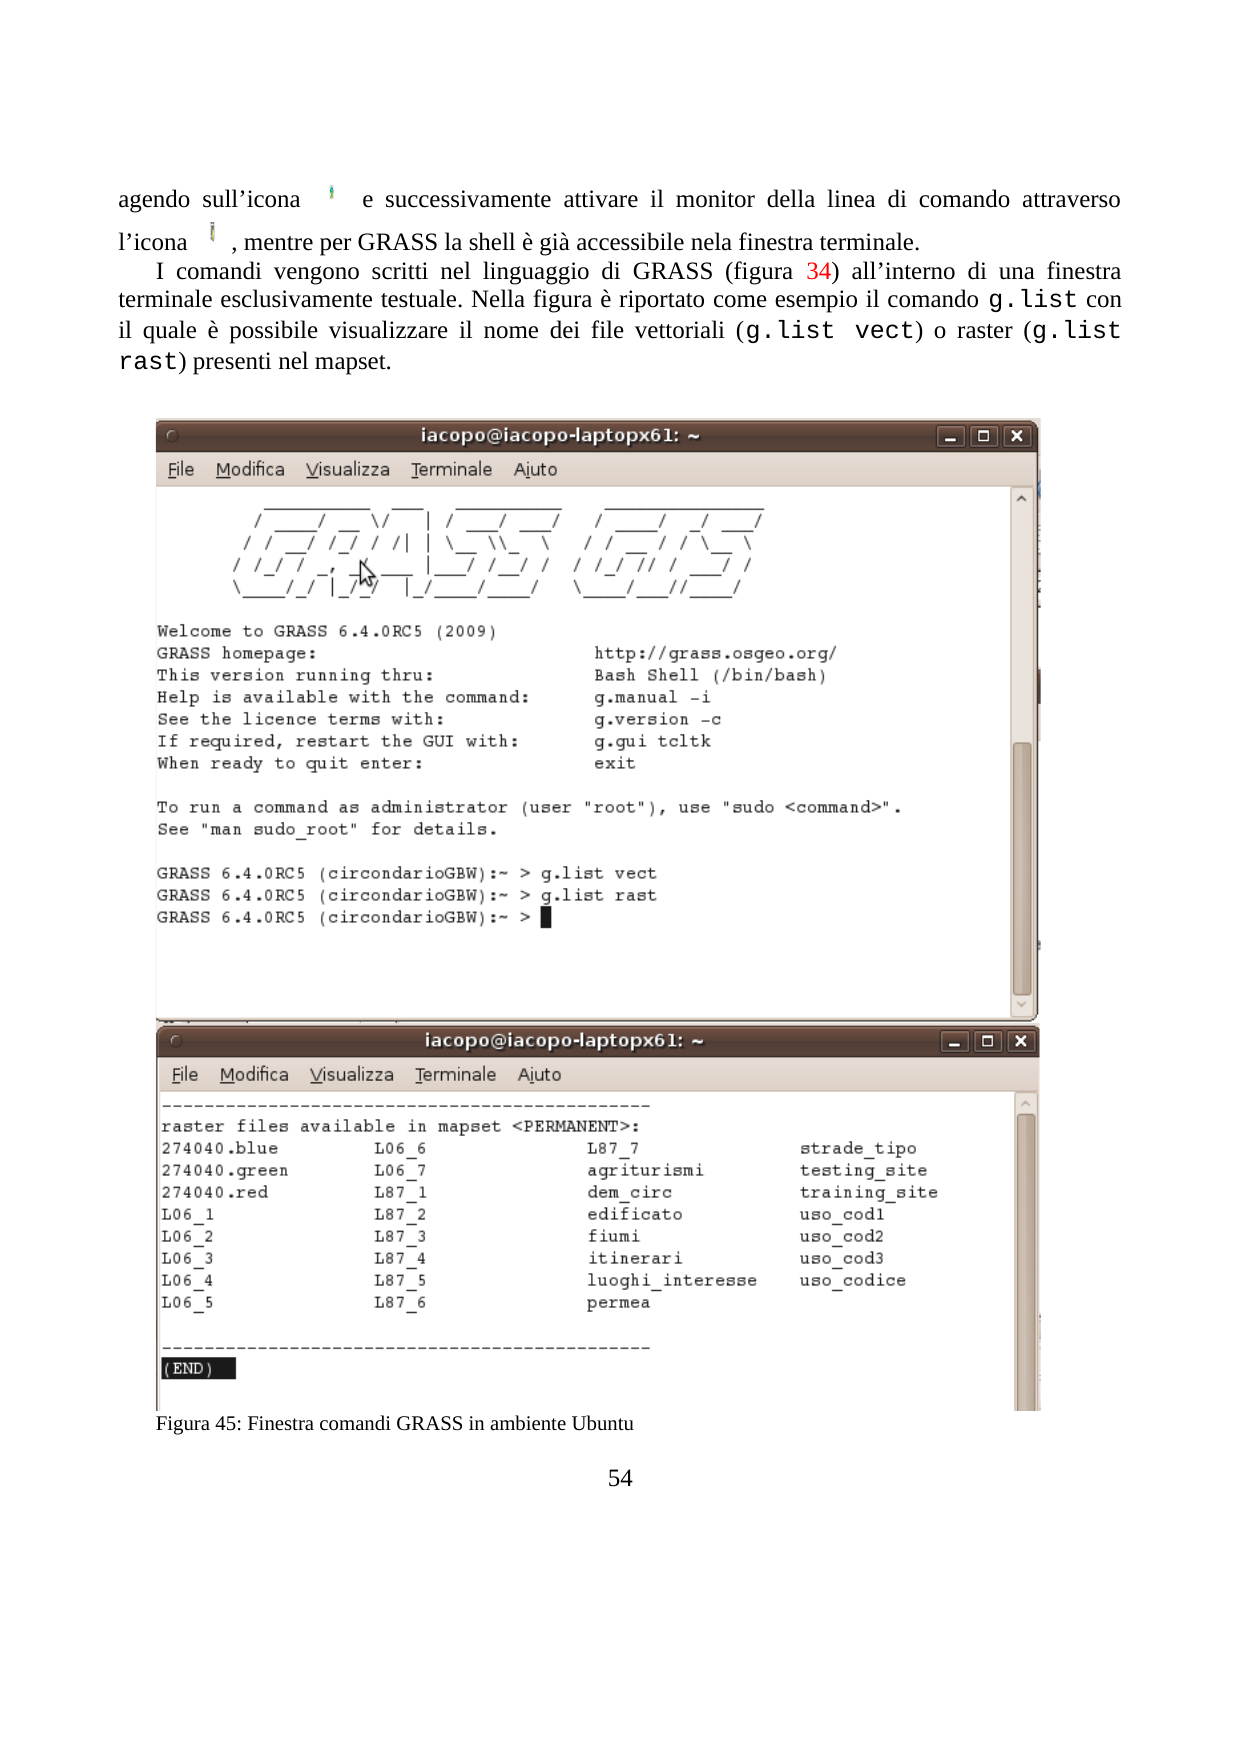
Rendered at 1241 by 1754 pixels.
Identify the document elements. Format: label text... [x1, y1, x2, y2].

picture [329, 185, 334, 199]
picture [155, 418, 1041, 1411]
text agendo sull’icona e successivamente attivare il monitor della linea di comando attraverso l’icona , mentre per GRASS la shell è già accessibile nela finestra terminale. [118, 176, 1122, 256]
text Figura 45: Finestra comandi GRASS in ambiente Ubuntu [156, 1411, 1041, 1434]
picture [210, 222, 215, 242]
text I comandi vengono scritti nel linguaggio di GRASS (figura 34) all’interno di una finestra terminale esclusivamente testuale. Nella figura è riportato come esempio il comando g.list con il quale è possibile visualizzare il nome dei file vettoriali (g.list vect) o raster (g.list rast) presenti nel mapset. [118, 256, 1122, 377]
